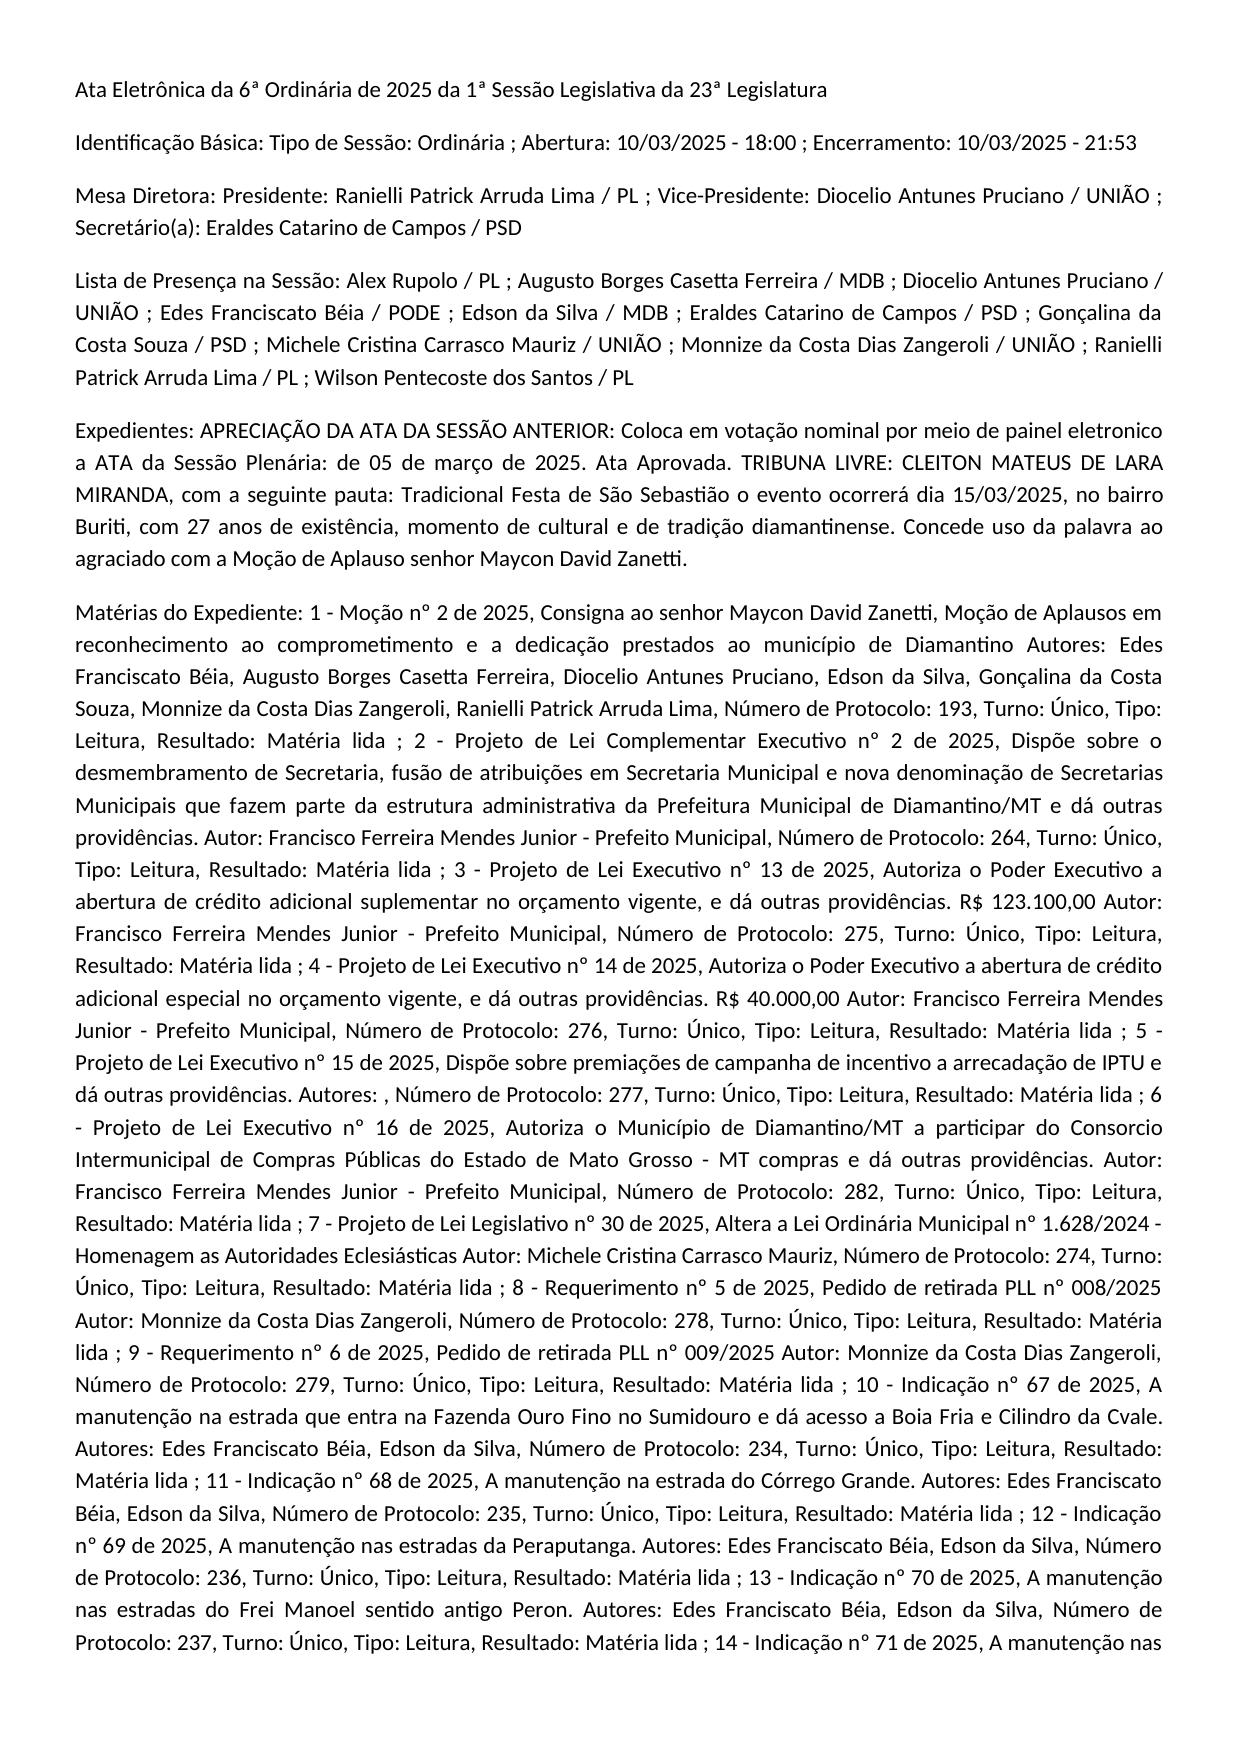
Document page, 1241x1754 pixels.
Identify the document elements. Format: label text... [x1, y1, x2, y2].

text Expedientes: APRECIAÇÃO DA ATA DA SESSÃO ANTERIOR: Coloca em votação nominal por meio de painel eletronico a ATA da Sessão Plenária: de 05 de março de 2025. Ata Aprovada. TRIBUNA LIVRE: CLEITON MATEUS DE LARA MIRANDA, com a seguinte pauta: Tradicional Festa de São Sebastião o evento ocorrerá dia 15/03/2025, no bairro Buriti, com 27 anos de existência, momento de cultural e de tradição diamantinense. Concede uso da palavra ao agraciado com a Moção de Aplauso senhor Maycon David Zanetti. [75, 416, 1165, 573]
text Mesa Diretora: Presidente: Ranielli Patrick Arruda Lima / PL ; Vice-Presidente: Diocelio Antunes Pruciano / UNIÃO ; Secretário(a): Eraldes Catarino de Campos / PSD [75, 181, 1165, 241]
text Matérias do Expediente: 1 - Moção nº 2 de 2025, Consigna ao senhor Maycon David Zanetti, Moção de Aplausos em reconhecimento ao comprometimento e a dedicação prestados ao município de Diamantino Autores: Edes Franciscato Béia, Augusto Borges Casetta Ferreira, Diocelio Antunes Pruciano, Edson da Silva, Gonçalina da Costa Souza, Monnize da Costa Dias Zangeroli, Ranielli Patrick Arruda Lima, Número de Protocolo: 193, Turno: Único, Tipo: Leitura, Resultado: Matéria lida ; 2 - Projeto de Lei Complementar Executivo nº 2 de 2025, Dispõe sobre o desmembramento de Secretaria, fusão de atribuições em Secretaria Municipal e nova denominação de Secretarias Municipais que fazem parte da estrutura administrativa da Prefeitura Municipal de Diamantino/MT e dá outras providências. Autor: Francisco Ferreira Mendes Junior - Prefeito Municipal, Número de Protocolo: 264, Turno: Único, Tipo: Leitura, Resultado: Matéria lida ; 3 - Projeto de Lei Executivo nº 13 de 2025, Autoriza o Poder Executivo a abertura de crédito adicional suplementar no orçamento vigente, e dá outras providências. R$ 123.100,00 Autor: Francisco Ferreira Mendes Junior - Prefeito Municipal, Número de Protocolo: 275, Turno: Único, Tipo: Leitura, Resultado: Matéria lida ; 4 - Projeto de Lei Executivo nº 14 de 2025, Autoriza o Poder Executivo a abertura de crédito adicional especial no orçamento vigente, e dá outras providências. R$ 40.000,00 Autor: Francisco Ferreira Mendes Junior - Prefeito Municipal, Número de Protocolo: 276, Turno: Único, Tipo: Leitura, Resultado: Matéria lida ; 5 - Projeto de Lei Executivo nº 15 de 2025, Dispõe sobre premiações de campanha de incentivo a arrecadação de IPTU e dá outras providências. Autores: , Número de Protocolo: 277, Turno: Único, Tipo: Leitura, Resultado: Matéria lida ; 6 - Projeto de Lei Executivo nº 16 de 2025, Autoriza o Município de Diamantino/MT a participar do Consorcio Intermunicipal de Compras Públicas do Estado de Mato Grosso - MT compras e dá outras providências. Autor: Francisco Ferreira Mendes Junior - Prefeito Municipal, Número de Protocolo: 282, Turno: Único, Tipo: Leitura, Resultado: Matéria lida ; 7 - Projeto de Lei Legislativo nº 30 de 2025, Altera a Lei Ordinária Municipal nº 1.628/2024 - Homenagem as Autoridades Eclesiásticas Autor: Michele Cristina Carrasco Mauriz, Número de Protocolo: 274, Turno: Único, Tipo: Leitura, Resultado: Matéria lida ; 8 - Requerimento nº 5 de 2025, Pedido de retirada PLL nº 008/2025 Autor: Monnize da Costa Dias Zangeroli, Número de Protocolo: 278, Turno: Único, Tipo: Leitura, Resultado: Matéria lida ; 9 - Requerimento nº 6 de 2025, Pedido de retirada PLL nº 009/2025 Autor: Monnize da Costa Dias Zangeroli, Número de Protocolo: 279, Turno: Único, Tipo: Leitura, Resultado: Matéria lida ; 10 - Indicação nº 67 de 2025, A manutenção na estrada que entra na Fazenda Ouro Fino no Sumidouro e dá acesso a Boia Fria e Cilindro da Cvale. Autores: Edes Franciscato Béia, Edson da Silva, Número de Protocolo: 234, Turno: Único, Tipo: Leitura, Resultado: Matéria lida ; 11 - Indicação nº 68 de 2025, A manutenção na estrada do Córrego Grande. Autores: Edes Franciscato Béia, Edson da Silva, Número de Protocolo: 235, Turno: Único, Tipo: Leitura, Resultado: Matéria lida ; 12 - Indicação nº 69 de 2025, A manutenção nas estradas da Peraputanga. Autores: Edes Franciscato Béia, Edson da Silva, Número de Protocolo: 236, Turno: Único, Tipo: Leitura, Resultado: Matéria lida ; 13 - Indicação nº 70 de 2025, A manutenção nas estradas do Frei Manoel sentido antigo Peron. Autores: Edes Franciscato Béia, Edson da Silva, Número de Protocolo: 237, Turno: Único, Tipo: Leitura, Resultado: Matéria lida ; 14 - Indicação nº 71 de 2025, A manutenção nas [75, 598, 1165, 1656]
text Lista de Presença na Sessão: Alex Rupolo / PL ; Augusto Borges Casetta Ferreira / MDB ; Diocelio Antunes Pruciano / UNIÃO ; Edes Franciscato Béia / PODE ; Edson da Silva / MDB ; Eraldes Catarino de Campos / PSD ; Gonçalina da Costa Souza / PSD ; Michele Cristina Carrasco Mauriz / UNIÃO ; Monnize da Costa Dias Zangeroli / UNIÃO ; Ranielli Patrick Arruda Lima / PL ; Wilson Pentecoste dos Santos / PL [75, 266, 1165, 391]
text Ata Eletrônica da 6ª Ordinária de 2025 da 1ª Sessão Legislativa da 23ª Legislatura [75, 75, 1165, 103]
text Identificação Básica: Tipo de Sessão: Ordinária ; Abertura: 10/03/2025 - 18:00 ; Encerramento: 10/03/2025 - 21:53 [75, 128, 1165, 156]
